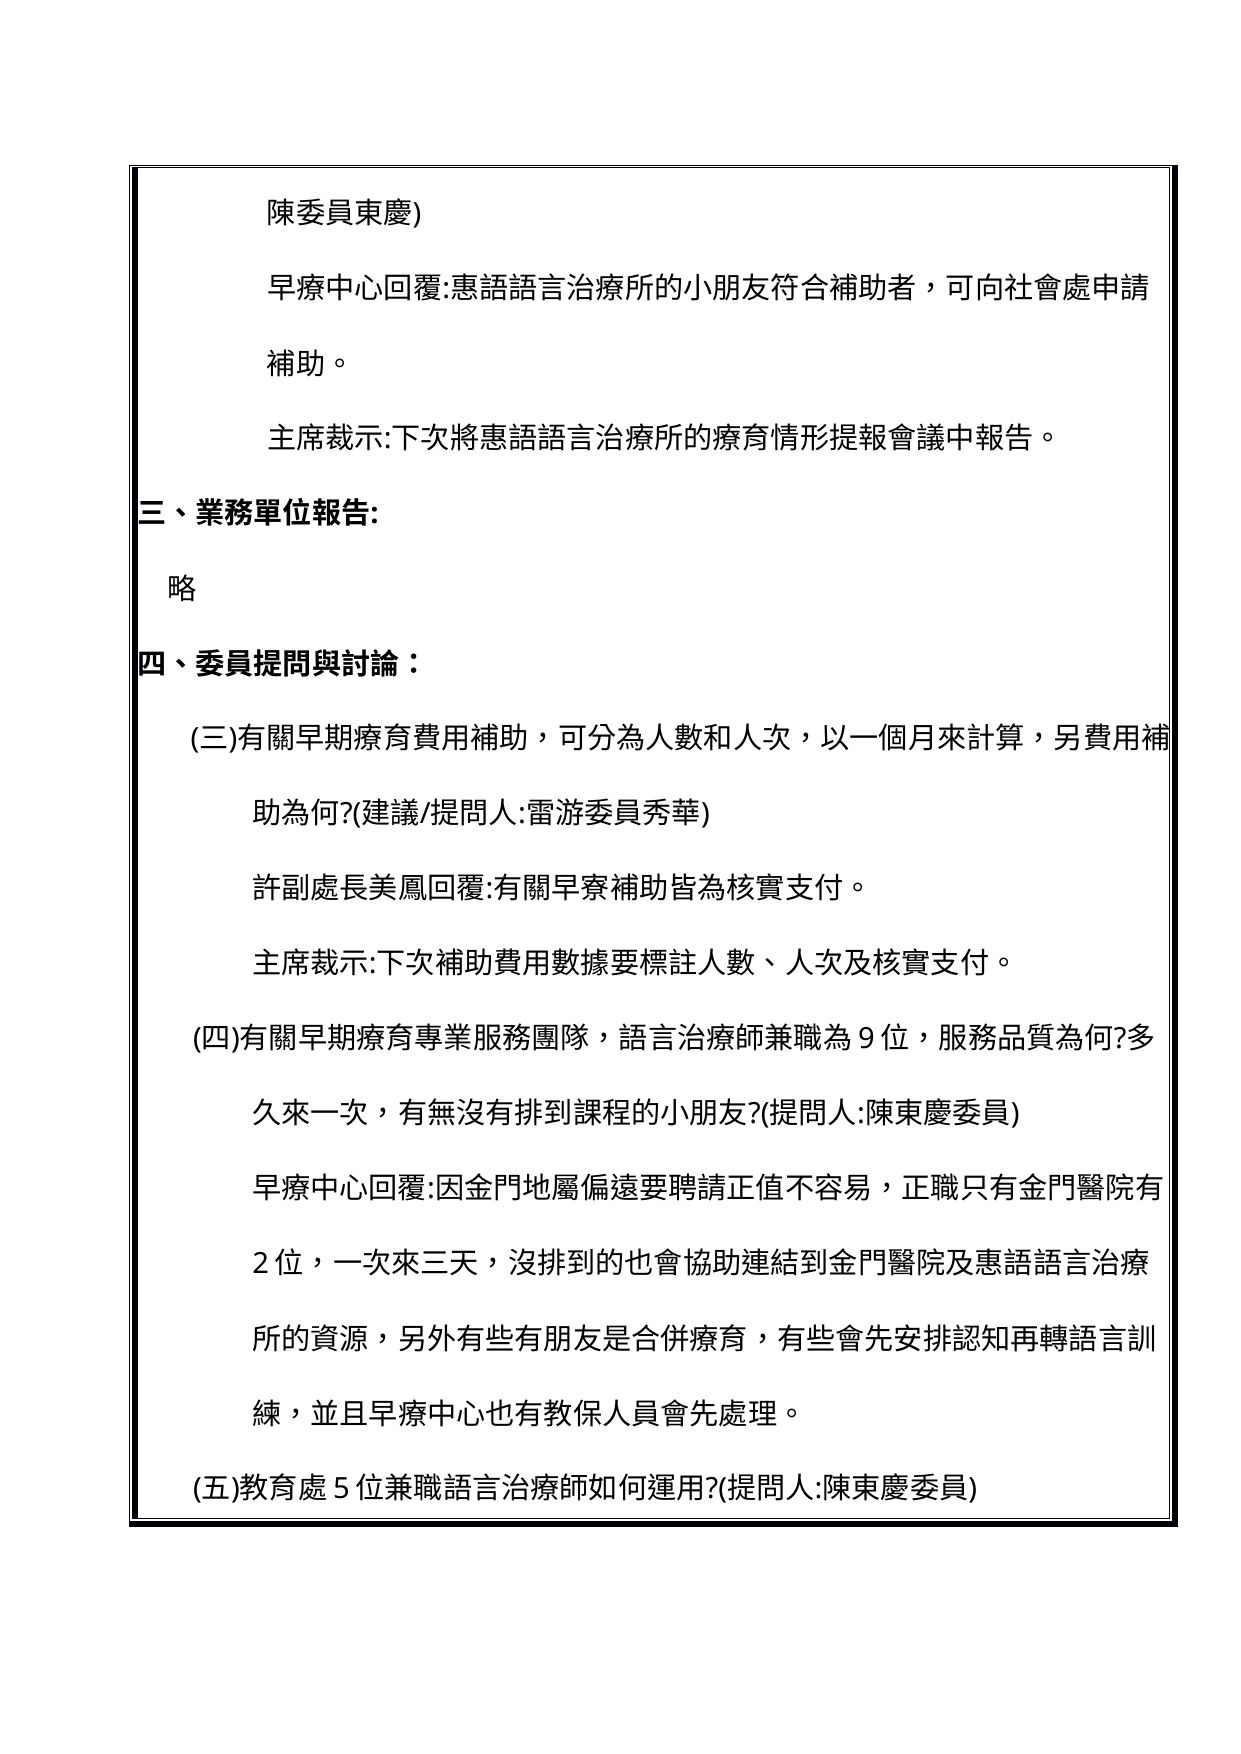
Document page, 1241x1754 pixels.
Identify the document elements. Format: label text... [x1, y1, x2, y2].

table_cell 陳委員東慶) 早療中心回覆:惠語語言治療所的小朋友符合補助者，可向社會處申請補助。 主席裁示:下次將惠語語言治療所的療育情形提報會議中報告。 三、業務單位報告: 略 四、委員提問與討論： (三)有關早期療育費用補助，可分為人數和人次，以一個月來計算，另費用補助為何?(建議/提問人:雷游委員秀華) 許副處長美鳳回覆:有關早寮補助皆為核實支付。 主席裁示:下次補助費用數據要標註人數、人次及核實支付。 (四)有關早期療育專業服務團隊，語言治療師兼職為9位，服務品質為何?多久來一次，有無沒有排到課程的小朋友?(提問人:陳東慶委員) 早療中心回覆:因金門地屬偏遠要聘請正值不容易，正職只有金門醫院有2位，一次來三天，沒排到的也會協助連結到金門醫院及惠語語言治療所的資源，另外有些有朋友是合併療育，有些會先安排認知再轉語言訓練，並且早療中心也有教保人員會先處理。 (五)教育處5位兼職語言治療師如何運用?(提問人:陳東慶委員) [138, 168, 1169, 1518]
